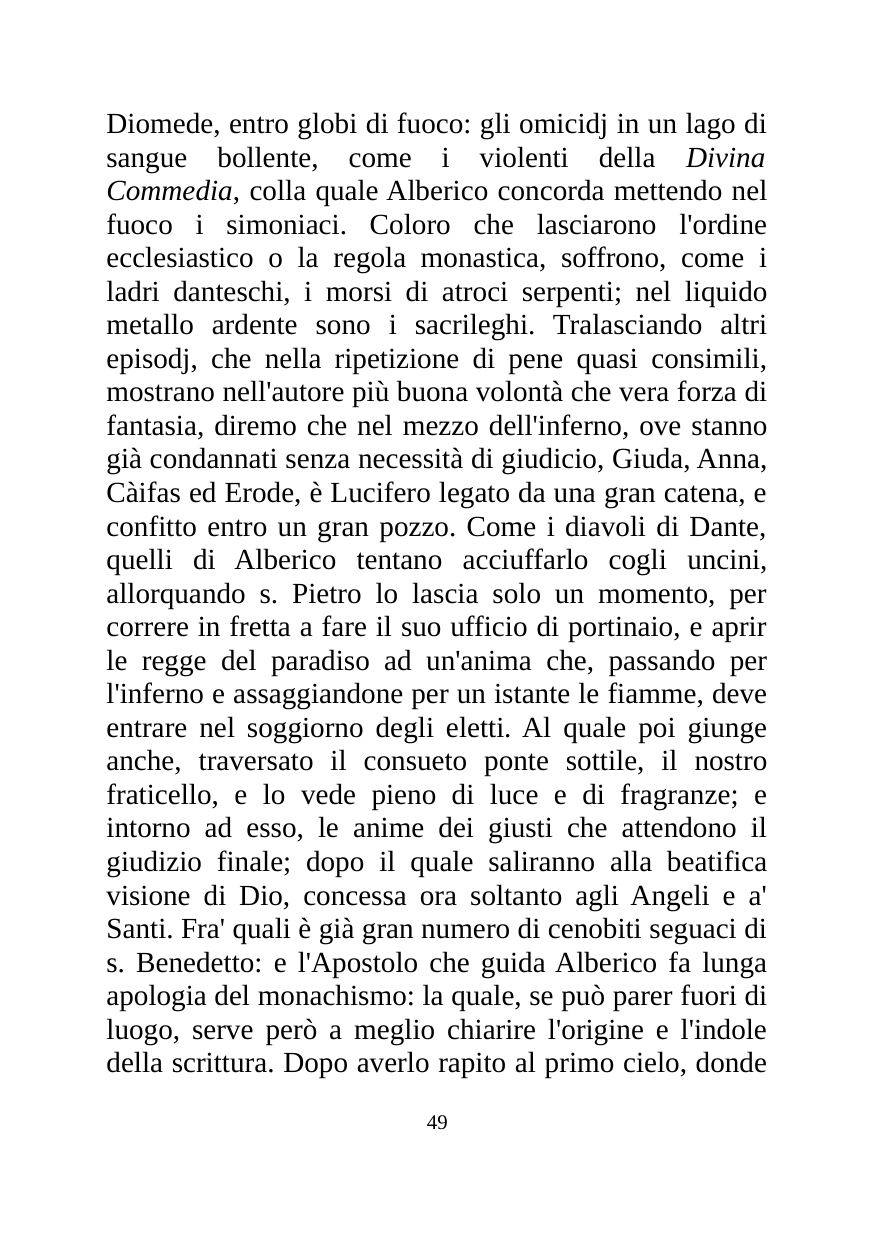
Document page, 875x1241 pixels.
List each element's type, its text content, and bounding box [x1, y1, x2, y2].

text Diomede, entro globi di fuoco: gli omicidj in un lago di sangue bollente, come i violenti della Divina Commedia, colla quale Alberico concorda mettendo nel fuoco i simoniaci. Coloro che lasciarono l'ordine ecclesiastico o la regola monastica, soffrono, come i ladri danteschi, i morsi di atroci serpenti; nel liquido metallo ardente sono i sacrileghi. Tralasciando altri episodj, che nella ripetizione di pene quasi consimili, mostrano nell'autore più buona volontà che vera forza di fantasia, diremo che nel mezzo dell'inferno, ove stanno già condannati senza necessità di giudicio, Giuda, Anna, Càifas ed Erode, è Lucifero legato da una gran catena, e confitto entro un gran pozzo. Come i diavoli di Dante, quelli di Alberico tentano acciuffarlo cogli uncini, allorquando s. Pietro lo lascia solo un momento, per correre in fretta a fare il suo ufficio di portinaio, e aprir le regge del paradiso ad un'anima che, passando per l'inferno e assaggiandone per un istante le fiamme, deve entrare nel soggiorno degli eletti. Al quale poi giunge anche, traversato il consueto ponte sottile, il nostro fraticello, e lo vede pieno di luce e di fragranze; e intorno ad esso, le anime dei giusti che attendono il giudizio finale; dopo il quale saliranno alla beatifica visione di Dio, concessa ora soltanto agli Angeli e a' Santi. Fra' quali è già gran numero di cenobiti seguaci di s. Benedetto: e l'Apostolo che guida Alberico fa lunga apologia del monachismo: la quale, se può parer fuori di luogo, serve però a meglio chiarire l'origine e l'indole della scrittura. Dopo averlo rapito al primo cielo, donde [106, 106, 768, 1079]
